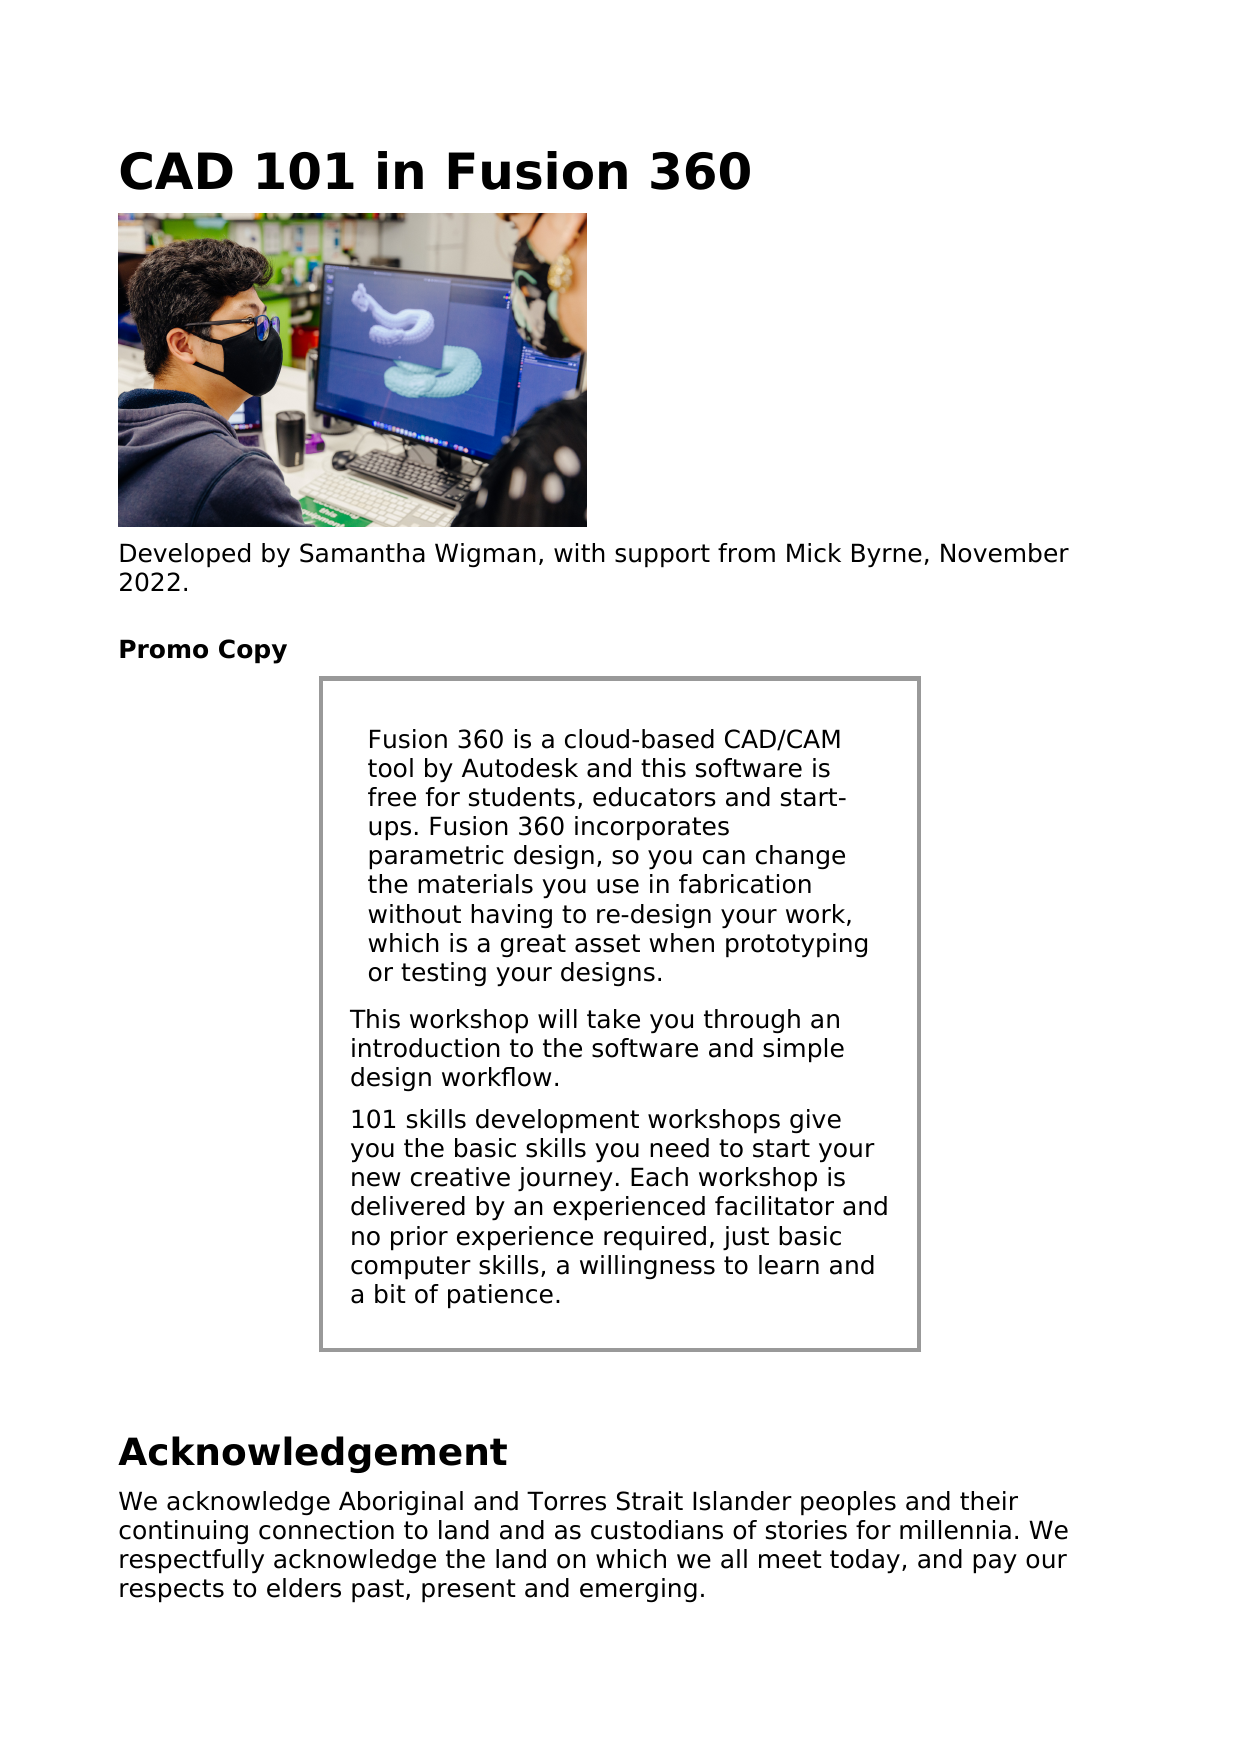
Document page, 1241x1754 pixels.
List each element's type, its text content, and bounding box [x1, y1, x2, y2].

text We acknowledge Aboriginal and Torres Strait Islander peoples and their continuing connection to land and as custodians of stories for millennia. We respectfully acknowledge the land on which we all meet today, and pay our respects to elders past, present and emerging. [118, 1487, 1122, 1604]
subtitle Acknowledgement [118, 1431, 1122, 1475]
picture [118, 213, 587, 527]
table_header Fusion 360 is a cloud-based CAD/CAM tool by Autodesk and this software is free for students, educators and start-ups. Fusion 360 incorporates parametric design, so you can change the materials you use in fabrication without having to re-design your work, which is a great asset when prototyping or testing your designs. This workshop will take you through an introduction to the software and simple design workflow. 101 skills development workshops give you the basic skills you need to start your new creative journey. Each workshop is delivered by an experienced facilitator and no prior experience required, just basic computer skills, a willingness to learn and a bit of patience. [332, 690, 908, 1339]
subtitle Promo Copy [118, 635, 1122, 664]
subtitle CAD 101 in Fusion 360 [118, 143, 1122, 201]
text Developed by Samantha Wigman, with support from Mick Byrne, November 2022. [118, 539, 1122, 597]
